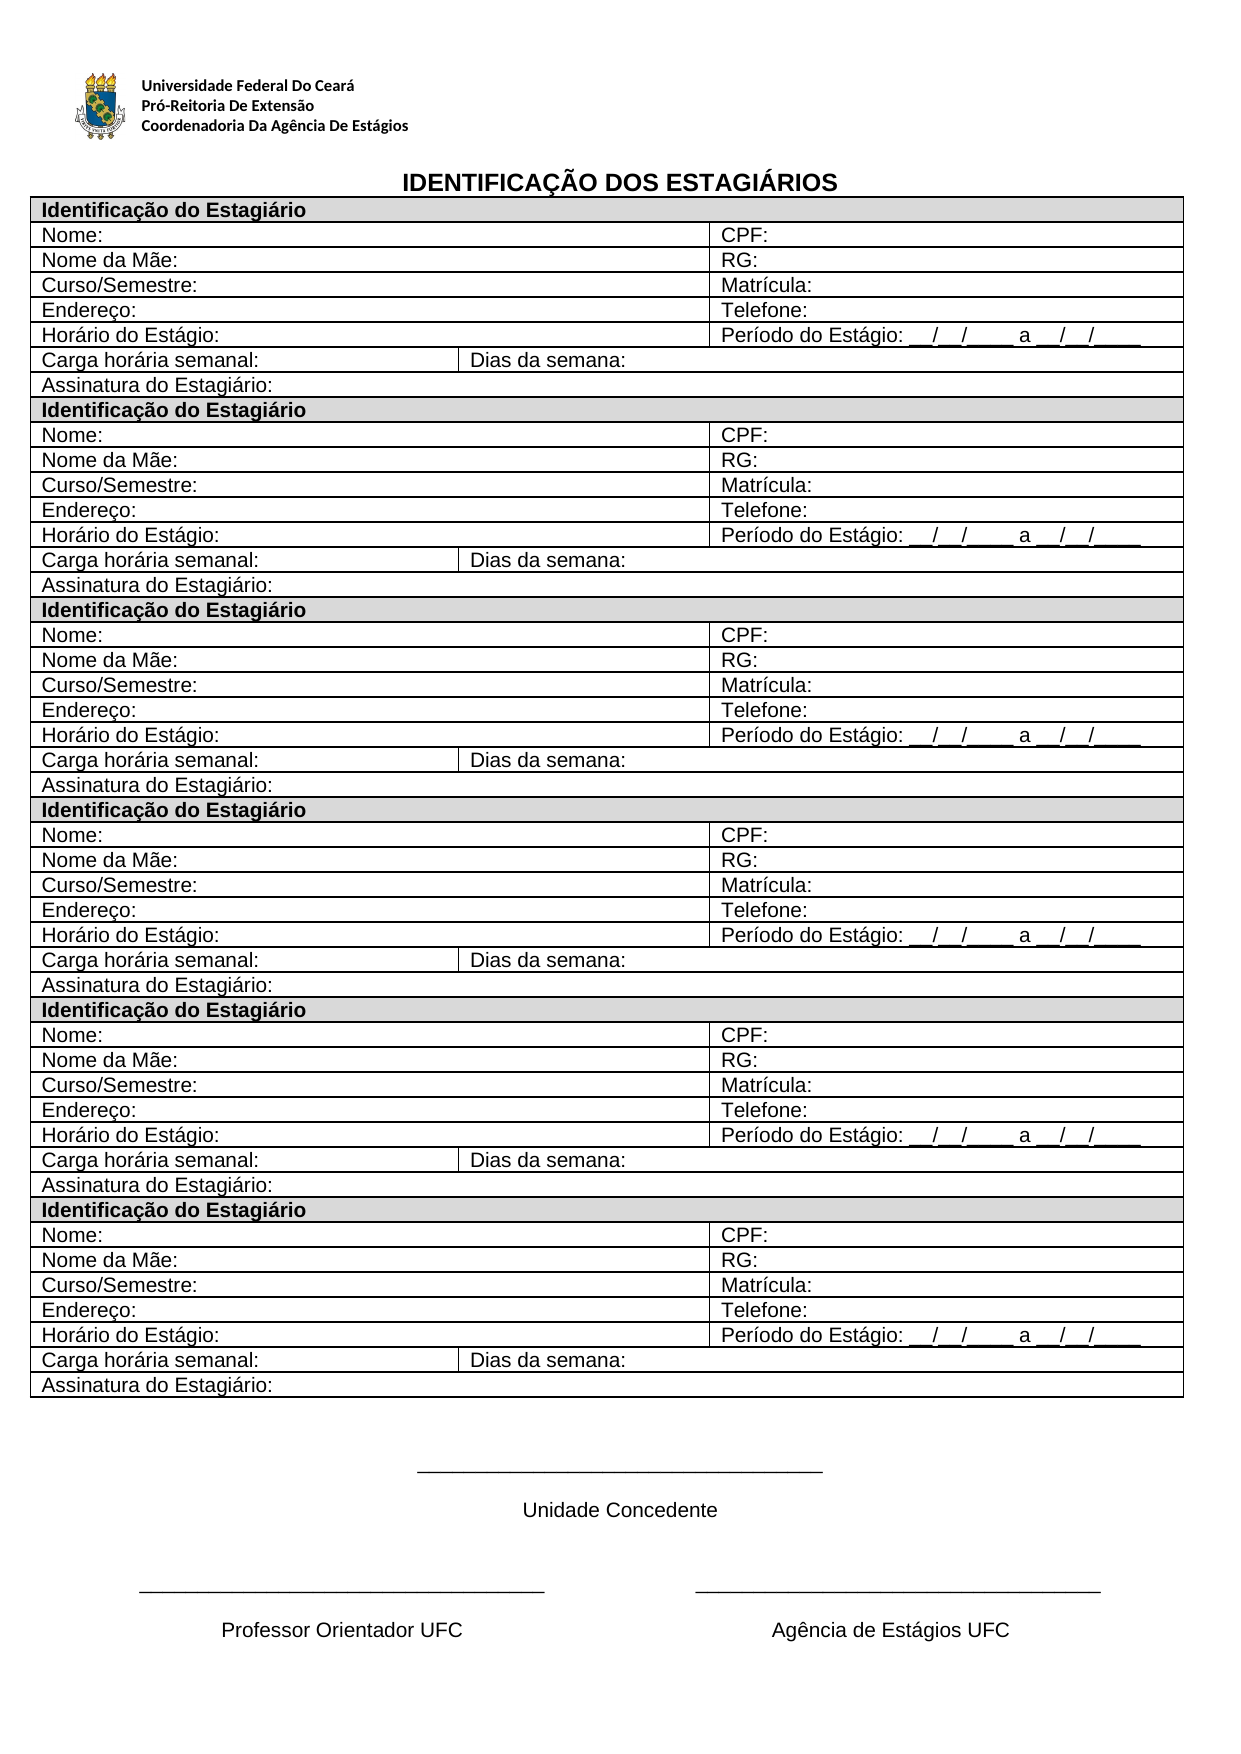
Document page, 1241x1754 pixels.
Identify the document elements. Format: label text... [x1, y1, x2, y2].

table_cell Assinatura do Estagiário: [31, 1373, 1183, 1396]
table_cell Assinatura do Estagiário: [31, 973, 1183, 996]
table_cell Assinatura do Estagiário: [31, 1173, 1183, 1196]
text IDENTIFICAÇÃO DOS ESTAGIÁRIOS [75, 168, 1165, 196]
table_cell Endereço: [31, 1098, 709, 1121]
table_cell Nome da Mãe: [31, 248, 709, 271]
table_cell [64, 1546, 620, 1570]
table_cell Carga horária semanal: [31, 1148, 458, 1171]
table_cell Dias da semana: [459, 348, 1183, 371]
table_cell Telefone: [710, 298, 1183, 321]
table_cell Matrícula: [710, 273, 1183, 296]
table_cell RG: [710, 848, 1183, 871]
table_cell Endereço: [31, 898, 709, 921]
table_cell Dias da semana: [459, 548, 1183, 571]
table_cell Telefone: [710, 898, 1183, 921]
table_cell Endereço: [31, 1298, 709, 1321]
table_cell Horário do Estágio: [31, 1323, 709, 1346]
table_cell RG: [710, 1048, 1183, 1071]
table_cell Identificação do Estagiário [31, 598, 1183, 621]
table_cell Nome da Mãe: [31, 1048, 709, 1071]
table_cell [620, 1522, 1176, 1546]
table_cell Telefone: [710, 698, 1183, 721]
table_cell Dias da semana: [459, 948, 1183, 971]
table_cell Horário do Estágio: [31, 323, 709, 346]
table_cell Curso/Semestre: [31, 673, 709, 696]
table_cell Período do Estágio: __/__/____ a __/__/____ [710, 1323, 1183, 1346]
table_cell CPF: [710, 623, 1183, 646]
table_cell Nome: [31, 1023, 709, 1046]
table_cell Período do Estágio: __/__/____ a __/__/____ [710, 1123, 1183, 1146]
table_cell CPF: [710, 1023, 1183, 1046]
table_cell Nome: [31, 823, 709, 846]
table_cell CPF: [710, 223, 1183, 246]
table_cell CPF: [710, 423, 1183, 446]
table_cell Período do Estágio: __/__/____ a __/__/____ [710, 923, 1183, 946]
table_cell Professor Orientador UFC [64, 1618, 620, 1642]
table_cell Telefone: [710, 498, 1183, 521]
table_cell Agência de Estágios UFC [620, 1618, 1176, 1642]
table_cell Assinatura do Estagiário: [31, 773, 1183, 796]
table_cell Unidade Concedente [64, 1498, 1176, 1522]
table_cell Horário do Estágio: [31, 723, 709, 746]
table_cell CPF: [710, 823, 1183, 846]
table_cell Período do Estágio: __/__/____ a __/__/____ [710, 323, 1183, 346]
table_cell Nome: [31, 1223, 709, 1246]
table_cell Nome da Mãe: [31, 1248, 709, 1271]
table_cell Curso/Semestre: [31, 273, 709, 296]
table_cell Identificação do Estagiário [31, 798, 1183, 821]
table_cell ___________________________________ [64, 1570, 620, 1618]
table_cell Carga horária semanal: [31, 948, 458, 971]
picture [75, 73, 126, 140]
table_cell Curso/Semestre: [31, 873, 709, 896]
table_cell Carga horária semanal: [31, 1348, 458, 1371]
table_cell Curso/Semestre: [31, 473, 709, 496]
table_cell Endereço: [31, 498, 709, 521]
table_cell [620, 1546, 1176, 1570]
table_cell ___________________________________ [620, 1570, 1176, 1618]
table_cell Identificação do Estagiário [31, 998, 1183, 1021]
table_cell Dias da semana: [459, 1348, 1183, 1371]
table_cell Curso/Semestre: [31, 1073, 709, 1096]
table_cell Dias da semana: [459, 1148, 1183, 1171]
table_cell Identificação do Estagiário [31, 398, 1183, 421]
table_cell Horário do Estágio: [31, 523, 709, 546]
table_cell Horário do Estágio: [31, 1123, 709, 1146]
table_cell RG: [710, 648, 1183, 671]
table_header ___________________________________ [64, 1450, 1176, 1498]
table_cell Nome: [31, 423, 709, 446]
table_cell Identificação do Estagiário [31, 1198, 1183, 1221]
table_cell Matrícula: [710, 873, 1183, 896]
table_cell Matrícula: [710, 473, 1183, 496]
table_cell CPF: [710, 1223, 1183, 1246]
table_cell RG: [710, 448, 1183, 471]
table_cell Matrícula: [710, 1273, 1183, 1296]
table_cell Nome da Mãe: [31, 648, 709, 671]
table_cell RG: [710, 1248, 1183, 1271]
table_cell Carga horária semanal: [31, 748, 458, 771]
table_cell Nome: [31, 223, 709, 246]
table_cell Período do Estágio: __/__/____ a __/__/____ [710, 523, 1183, 546]
table_cell Dias da semana: [459, 748, 1183, 771]
table_cell Assinatura do Estagiário: [31, 573, 1183, 596]
table_cell Carga horária semanal: [31, 548, 458, 571]
table_cell Telefone: [710, 1098, 1183, 1121]
table_cell Endereço: [31, 698, 709, 721]
table_cell Período do Estágio: __/__/____ a __/__/____ [710, 723, 1183, 746]
table_cell [64, 1522, 620, 1546]
table_cell Carga horária semanal: [31, 348, 458, 371]
table_cell Nome: [31, 623, 709, 646]
table_cell Telefone: [710, 1298, 1183, 1321]
table_cell RG: [710, 248, 1183, 271]
table_cell Curso/Semestre: [31, 1273, 709, 1296]
table_cell Nome da Mãe: [31, 848, 709, 871]
table_cell Nome da Mãe: [31, 448, 709, 471]
table_header Identificação do Estagiário [31, 198, 1183, 221]
table_cell Assinatura do Estagiário: [31, 373, 1183, 396]
table_cell Matrícula: [710, 673, 1183, 696]
table_cell Horário do Estágio: [31, 923, 709, 946]
table_cell Endereço: [31, 298, 709, 321]
table_cell Matrícula: [710, 1073, 1183, 1096]
